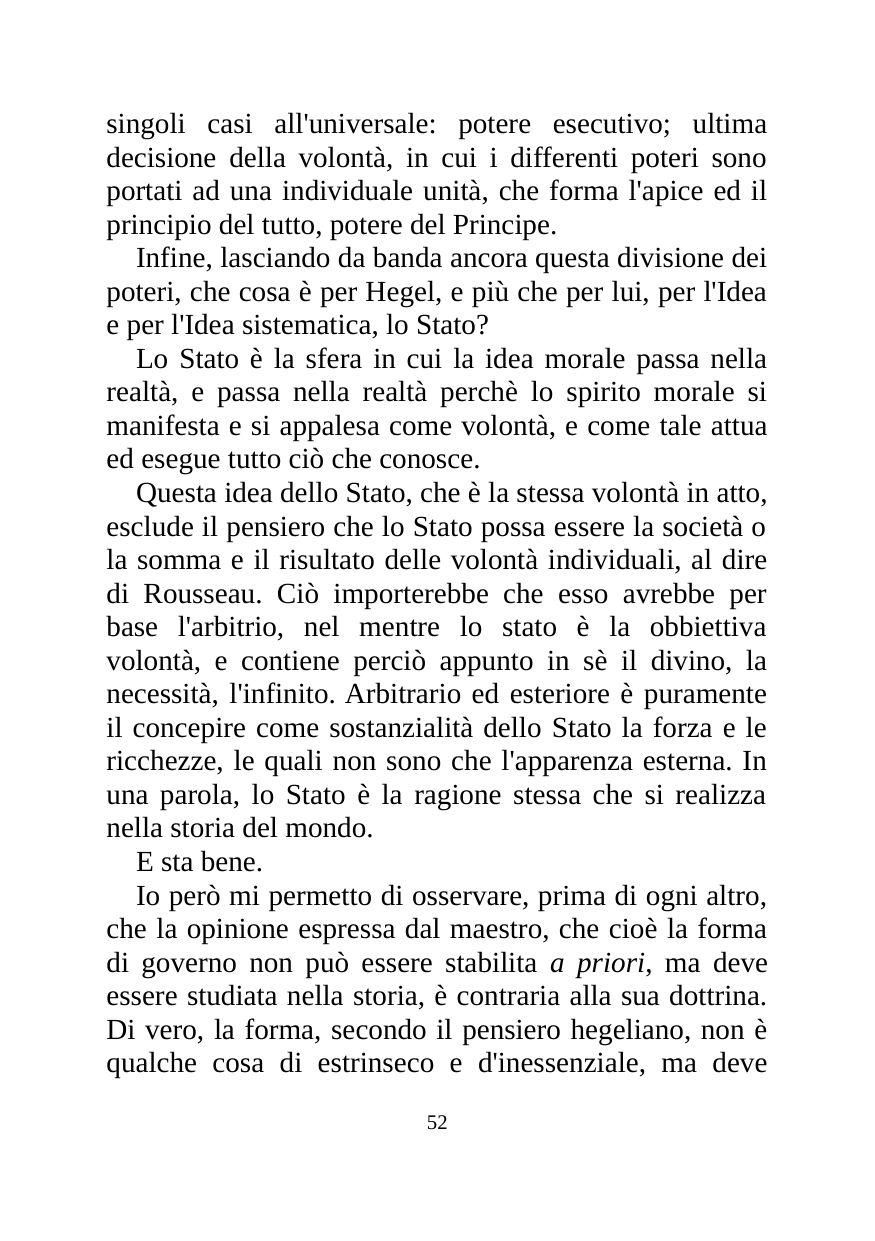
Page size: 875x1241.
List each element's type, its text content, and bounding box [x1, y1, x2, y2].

text Infine, lasciando da banda ancora questa divisione dei poteri, che cosa è per Hegel, e più che per lui, per l'Idea e per l'Idea sistematica, lo Stato? [106, 240, 768, 341]
text Questa idea dello Stato, che è la stessa volontà in atto, esclude il pensiero che lo Stato possa essere la società o la somma e il risultato delle volontà individuali, al dire di Rousseau. Ciò importerebbe che esso avrebbe per base l'arbitrio, nel mentre lo stato è la obbiettiva volontà, e contiene perciò appunto in sè il divino, la necessità, l'infinito. Arbitrario ed esteriore è puramente il concepire come sostanzialità dello Stato la forza e le ricchezze, le quali non sono che l'apparenza esterna. In una parola, lo Stato è la ragione stessa che si realizza nella storia del mondo. [106, 475, 768, 844]
text Io però mi permetto di osservare, prima di ogni altro, che la opinione espressa dal maestro, che cioè la forma di governo non può essere stabilita a priori, ma deve essere studiata nella storia, è contraria alla sua dottrina. Di vero, la forma, secondo il pensiero hegeliano, non è qualche cosa di estrinseco e d'inessenziale, ma deve [106, 878, 768, 1079]
text singoli casi all'universale: potere esecutivo; ultima decisione della volontà, in cui i differenti poteri sono portati ad una individuale unità, che forma l'apice ed il principio del tutto, potere del Principe. [106, 106, 768, 240]
text E sta bene. [106, 844, 768, 878]
text Lo Stato è la sfera in cui la idea morale passa nella realtà, e passa nella realtà perchè lo spirito morale si manifesta e si appalesa come volontà, e come tale attua ed esegue tutto ciò che conosce. [106, 341, 768, 475]
